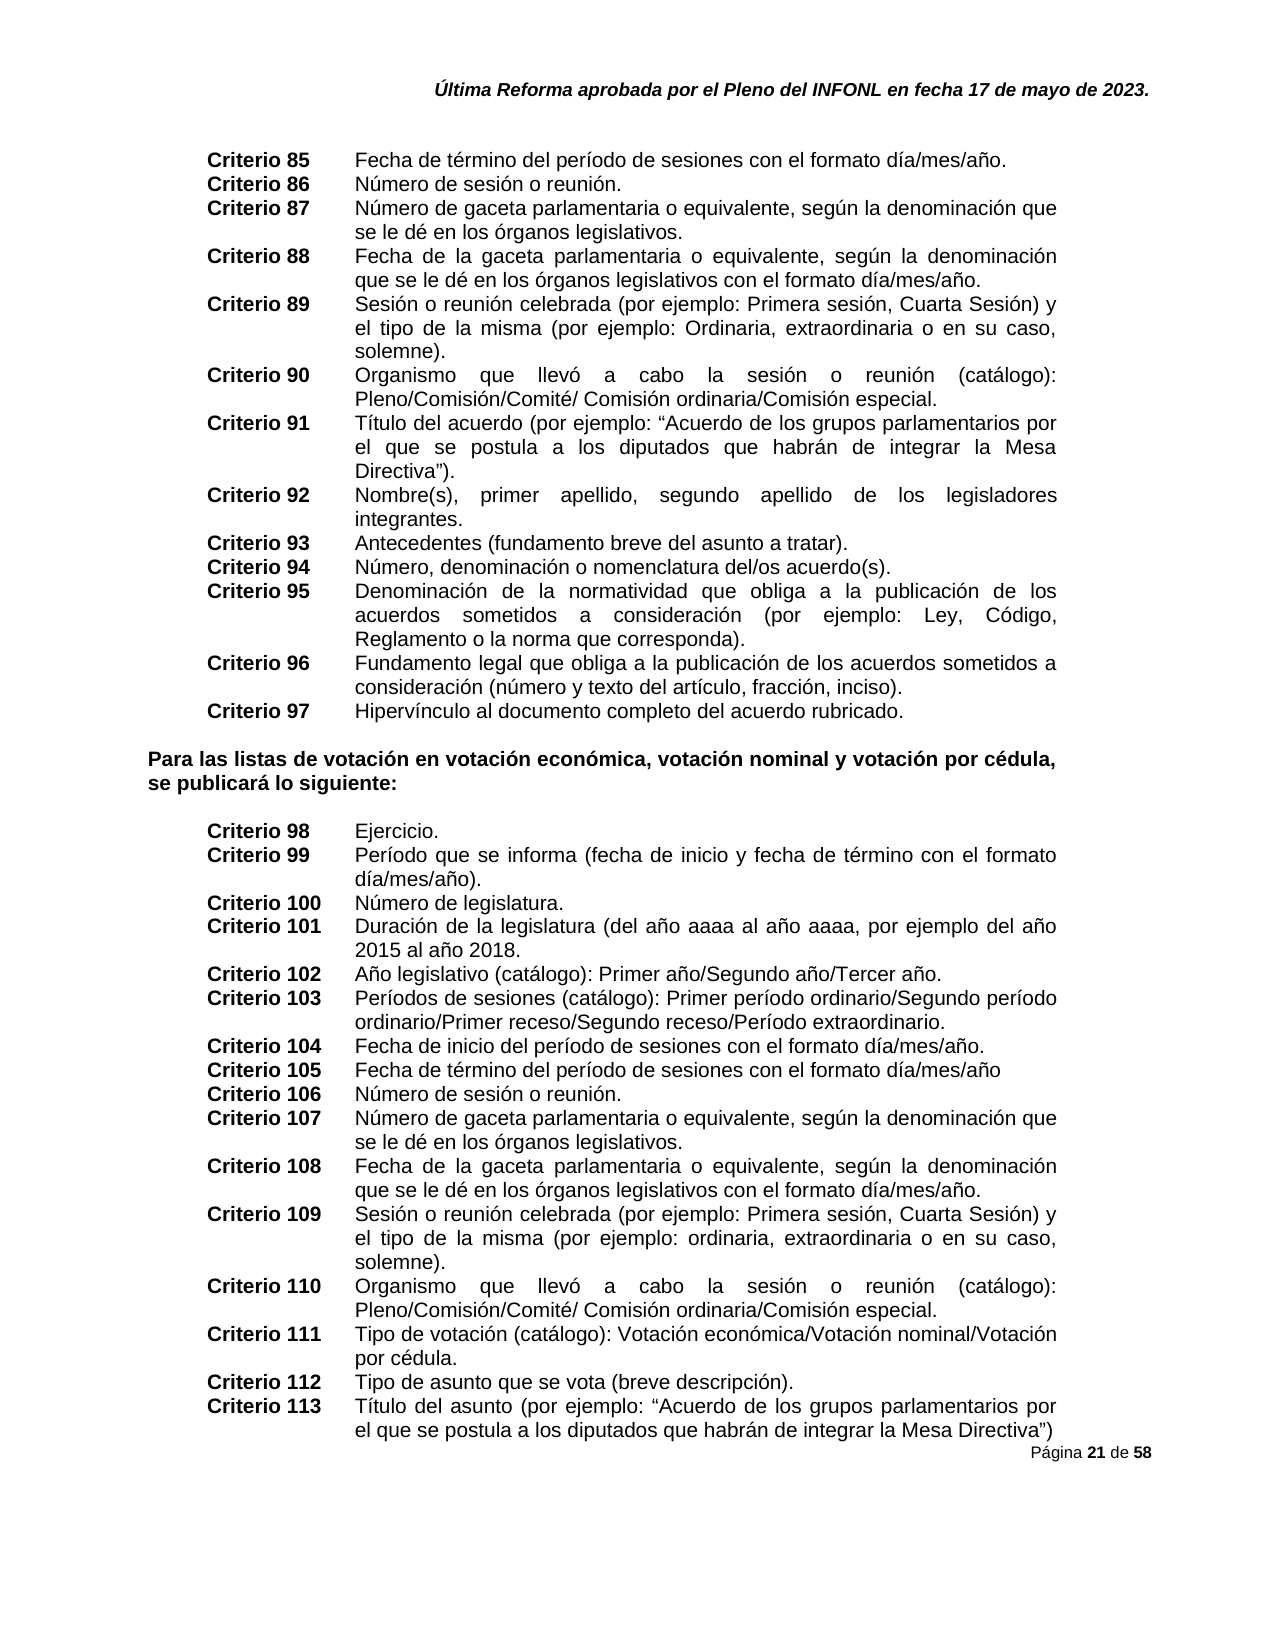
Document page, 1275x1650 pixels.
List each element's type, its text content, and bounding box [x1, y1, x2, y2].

text Criterio 93 Antecedentes (fundamento breve del asunto a tratar). [207, 531, 1058, 555]
text Criterio 88 Fecha de la gaceta parlamentaria o equivalente, según la denominación que se le dé en los órganos legislativos con el formato día/mes/año. [207, 243, 1058, 291]
text Criterio 105 Fecha de término del período de sesiones con el formato día/mes/año [207, 1058, 1058, 1082]
text Criterio 96 Fundamento legal que obliga a la publicación de los acuerdos sometidos a consideración (número y texto del artículo, fracción, inciso). [207, 651, 1058, 699]
text Criterio 95 Denominación de la normatividad que obliga a la publicación de los acuerdos sometidos a consideración (por ejemplo: Ley, Código, Reglamento o la norma que corresponda). [207, 579, 1058, 651]
text Criterio 98 Ejercicio. [207, 818, 1058, 842]
text Para las listas de votación en votación económica, votación nominal y votación por cédula, se publicará lo siguiente: [148, 747, 1058, 794]
text Criterio 104 Fecha de inicio del período de sesiones con el formato día/mes/año. [207, 1034, 1058, 1058]
text Criterio 106 Número de sesión o reunión. [207, 1082, 1058, 1106]
text Criterio 112 Tipo de asunto que se vota (breve descripción). [207, 1369, 1058, 1393]
text Criterio 103 Períodos de sesiones (catálogo): Primer período ordinario/Segundo período ordinario/Primer receso/Segundo receso/Período extraordinario. [207, 986, 1058, 1034]
text Criterio 111 Tipo de votación (catálogo): Votación económica/Votación nominal/Votación por cédula. [207, 1322, 1058, 1369]
text Criterio 109 Sesión o reunión celebrada (por ejemplo: Primera sesión, Cuarta Sesión) y el tipo de la misma (por ejemplo: ordinaria, extraordinaria o en su caso, solemne). [207, 1202, 1058, 1274]
text Criterio 92 Nombre(s), primer apellido, segundo apellido de los legisladores integrantes. [207, 483, 1058, 531]
text Criterio 89 Sesión o reunión celebrada (por ejemplo: Primera sesión, Cuarta Sesión) y el tipo de la misma (por ejemplo: Ordinaria, extraordinaria o en su caso, solemne). [207, 291, 1058, 363]
text Criterio 86 Número de sesión o reunión. [207, 172, 1058, 196]
text Criterio 90 Organismo que llevó a cabo la sesión o reunión (catálogo): Pleno/Comisión/Comité/ Comisión ordinaria/Comisión especial. [207, 363, 1058, 411]
text Criterio 97 Hipervínculo al documento completo del acuerdo rubricado. [207, 699, 1058, 723]
text Criterio 113 Título del asunto (por ejemplo: “Acuerdo de los grupos parlamentarios por el que se postula a los diputados que habrán de integrar la Mesa Directiva”) [207, 1393, 1058, 1441]
text Criterio 100 Número de legislatura. [207, 890, 1058, 914]
text Criterio 94 Número, denominación o nomenclatura del/os acuerdo(s). [207, 555, 1058, 579]
text Criterio 85 Fecha de término del período de sesiones con el formato día/mes/año. [207, 148, 1058, 172]
text Criterio 87 Número de gaceta parlamentaria o equivalente, según la denominación que se le dé en los órganos legislativos. [207, 196, 1058, 243]
text Criterio 99 Período que se informa (fecha de inicio y fecha de término con el formato día/mes/año). [207, 842, 1058, 890]
text Criterio 101 Duración de la legislatura (del año aaaa al año aaaa, por ejemplo del año 2015 al año 2018. [207, 914, 1058, 962]
text Criterio 102 Año legislativo (catálogo): Primer año/Segundo año/Tercer año. [207, 962, 1058, 986]
text Criterio 110 Organismo que llevó a cabo la sesión o reunión (catálogo): Pleno/Comisión/Comité/ Comisión ordinaria/Comisión especial. [207, 1274, 1058, 1322]
text Criterio 107 Número de gaceta parlamentaria o equivalente, según la denominación que se le dé en los órganos legislativos. [207, 1106, 1058, 1154]
text Criterio 91 Título del acuerdo (por ejemplo: “Acuerdo de los grupos parlamentarios por el que se postula a los diputados que habrán de integrar la Mesa Directiva”). [207, 411, 1058, 483]
text Criterio 108 Fecha de la gaceta parlamentaria o equivalente, según la denominación que se le dé en los órganos legislativos con el formato día/mes/año. [207, 1154, 1058, 1202]
